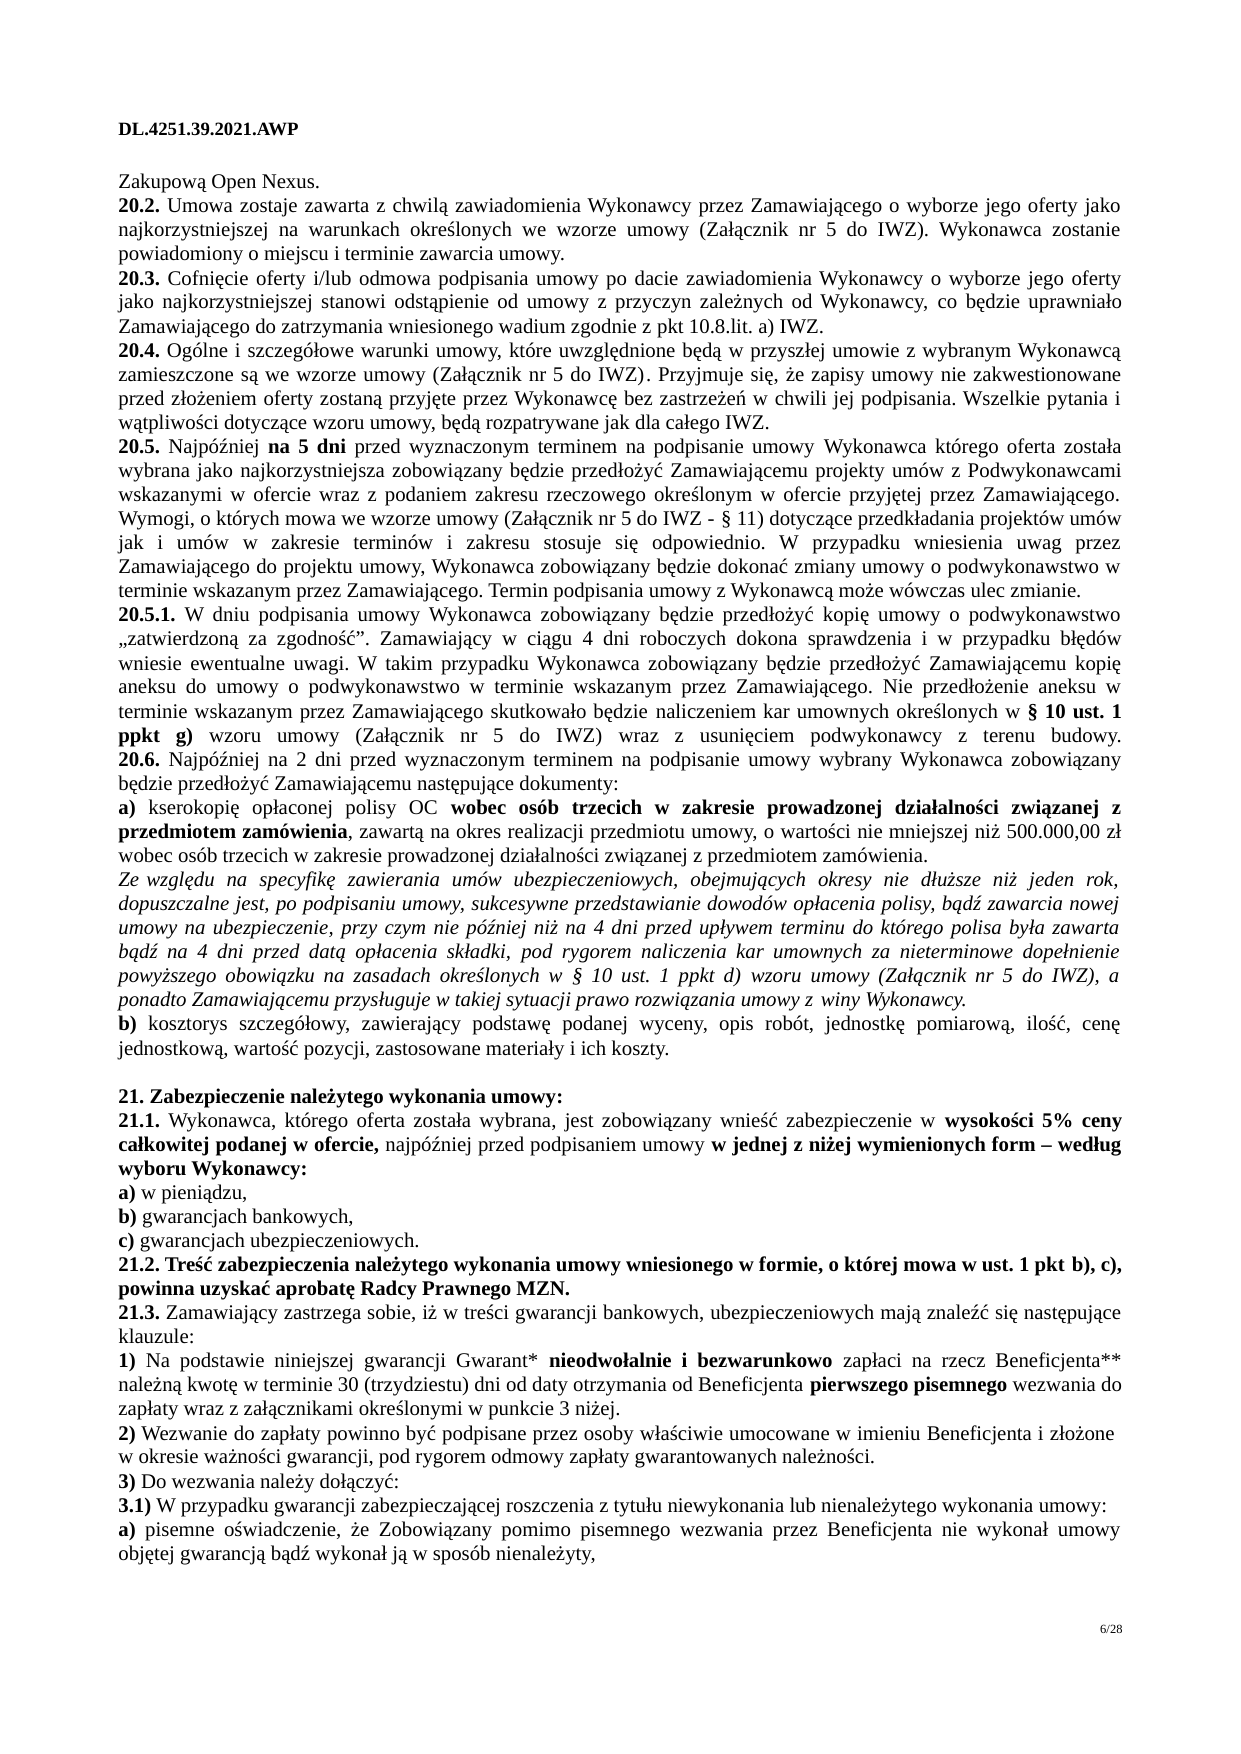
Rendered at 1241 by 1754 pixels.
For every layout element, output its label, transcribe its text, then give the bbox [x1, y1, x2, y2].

text 3.1) W przypadku gwarancji zabezpieczającej roszczenia z tytułu niewykonania lub nienależytego wykonania umowy: [118, 1493, 1122, 1517]
text a) kserokopię opłaconej polisy OC wobec osób trzecich w zakresie prowadzonej działalności związanej z przedmiotem zamówienia, zawartą na okres realizacji przedmiotu umowy, o wartości nie mniejszej niż 500.000,00 zł wobec osób trzecich w zakresie prowadzonej działalności związanej z przedmiotem zamówienia. [118, 795, 1122, 867]
text a) w pieniądzu, [118, 1180, 1122, 1204]
text a) pisemne oświadczenie, że Zobowiązany pomimo pisemnego wezwania przez Beneficjenta nie wykonał umowy objętej gwarancją bądź wykonał ją w sposób nienależyty, [118, 1517, 1122, 1565]
text 21.3. Zamawiający zastrzega sobie, iż w treści gwarancji bankowych, ubezpieczeniowych mają znaleźć się następujące klauzule: [118, 1300, 1122, 1348]
text 20.5.1. W dniu podpisania umowy Wykonawca zobowiązany będzie przedłożyć kopię umowy o podwykonawstwo „zatwierdzoną za zgodność”. Zamawiający w ciągu 4 dni roboczych dokona sprawdzenia i w przypadku błędów wniesie ewentualne uwagi. W takim przypadku Wykonawca zobowiązany będzie przedłożyć Zamawiającemu kopię aneksu do umowy o podwykonawstwo w terminie wskazanym przez Zamawiającego. Nie przedłożenie aneksu w terminie wskazanym przez Zamawiającego skutkowało będzie naliczeniem kar umownych określonych w § 10 ust. 1 ppkt g) wzoru umowy (Załącznik nr 5 do IWZ) wraz z usunięciem podwykonawcy z terenu budowy. 20.6. Najpóźniej na 2 dni przed wyznaczonym terminem na podpisanie umowy wybrany Wykonawca zobowiązany będzie przedłożyć Zamawiającemu następujące dokumenty: [118, 602, 1122, 795]
text b) kosztorys szczegółowy, zawierający podstawę podanej wyceny, opis robót, jednostkę pomiarową, ilość, cenę jednostkową, wartość pozycji, zastosowane materiały i ich koszty. [118, 1011, 1122, 1059]
text 3) Do wezwania należy dołączyć: [118, 1468, 1122, 1493]
text b) gwarancjach bankowych, [118, 1204, 1122, 1228]
text 21.1. Wykonawca, którego oferta została wybrana, jest zobowiązany wnieść zabezpieczenie w wysokości 5% ceny całkowitej podanej w ofercie, najpóźniej przed podpisaniem umowy w jednej z niżej wymienionych form – według wyboru Wykonawcy: [118, 1108, 1122, 1180]
text c) gwarancjach ubezpieczeniowych. [118, 1228, 1122, 1252]
text 20.3. Cofnięcie oferty i/lub odmowa podpisania umowy po dacie zawiadomienia Wykonawcy o wyborze jego oferty jako najkorzystniejszej stanowi odstąpienie od umowy z przyczyn zależnych od Wykonawcy, co będzie uprawniało Zamawiającego do zatrzymania wniesionego wadium zgodnie z pkt 10.8.lit. a) IWZ. [118, 265, 1122, 338]
text 20.2. Umowa zostaje zawarta z chwilą zawiadomienia Wykonawcy przez Zamawiającego o wyborze jego oferty jako najkorzystniejszej na warunkach określonych we wzorze umowy (Załącznik nr 5 do IWZ). Wykonawca zostanie powiadomiony o miejscu i terminie zawarcia umowy. [118, 193, 1122, 265]
text Zakupową Open Nexus. [118, 169, 1122, 193]
text 2) Wezwanie do zapłaty powinno być podpisane przez osoby właściwie umocowane w imieniu Beneficjenta i złożone w okresie ważności gwarancji, pod rygorem odmowy zapłaty gwarantowanych należności. [118, 1420, 1122, 1468]
text 1) Na podstawie niniejszej gwarancji Gwarant* nieodwołalnie i bezwarunkowo zapłaci na rzecz Beneficjenta** należną kwotę w terminie 30 (trzydziestu) dni od daty otrzymania od Beneficjenta pierwszego pisemnego wezwania do zapłaty wraz z załącznikami określonymi w punkcie 3 niżej. [118, 1348, 1122, 1420]
text Ze względu na specyfikę zawierania umów ubezpieczeniowych, obejmujących okresy nie dłuższe niż jeden rok, dopuszczalne jest, po podpisaniu umowy, sukcesywne przedstawianie dowodów opłacenia polisy, bądź zawarcia nowej umowy na ubezpieczenie, przy czym nie później niż na 4 dni przed upływem terminu do którego polisa była zawarta bądź na 4 dni przed datą opłacenia składki, pod rygorem naliczenia kar umownych za nieterminowe dopełnienie powyższego obowiązku na zasadach określonych w § 10 ust. 1 ppkt d) wzoru umowy (Załącznik nr 5 do IWZ), a ponadto Zamawiającemu przysługuje w takiej sytuacji prawo rozwiązania umowy z winy Wykonawcy. [118, 867, 1122, 1011]
text 21.2. Treść zabezpieczenia należytego wykonania umowy wniesionego w formie, o której mowa w ust. 1 pkt b), c), powinna uzyskać aprobatę Radcy Prawnego MZN. [118, 1252, 1122, 1300]
text 21. Zabezpieczenie należytego wykonania umowy: [118, 1083, 1122, 1108]
text 20.5. Najpóźniej na 5 dni przed wyznaczonym terminem na podpisanie umowy Wykonawca którego oferta została wybrana jako najkorzystniejsza zobowiązany będzie przedłożyć Zamawiającemu projekty umów z Podwykonawcami wskazanymi w ofercie wraz z podaniem zakresu rzeczowego określonym w ofercie przyjętej przez Zamawiającego. Wymogi, o których mowa we wzorze umowy (Załącznik nr 5 do IWZ - § 11) dotyczące przedkładania projektów umów jak i umów w zakresie terminów i zakresu stosuje się odpowiednio. W przypadku wniesienia uwag przez Zamawiającego do projektu umowy, Wykonawca zobowiązany będzie dokonać zmiany umowy o podwykonawstwo w terminie wskazanym przez Zamawiającego. Termin podpisania umowy z Wykonawcą może wówczas ulec zmianie. [118, 434, 1122, 602]
text 20.4. Ogólne i szczegółowe warunki umowy, które uwzględnione będą w przyszłej umowie z wybranym Wykonawcą zamieszczone są we wzorze umowy (Załącznik nr 5 do IWZ). Przyjmuje się, że zapisy umowy nie zakwestionowane przed złożeniem oferty zostaną przyjęte przez Wykonawcę bez zastrzeżeń w chwili jej podpisania. Wszelkie pytania i wątpliwości dotyczące wzoru umowy, będą rozpatrywane jak dla całego IWZ. [118, 338, 1122, 434]
